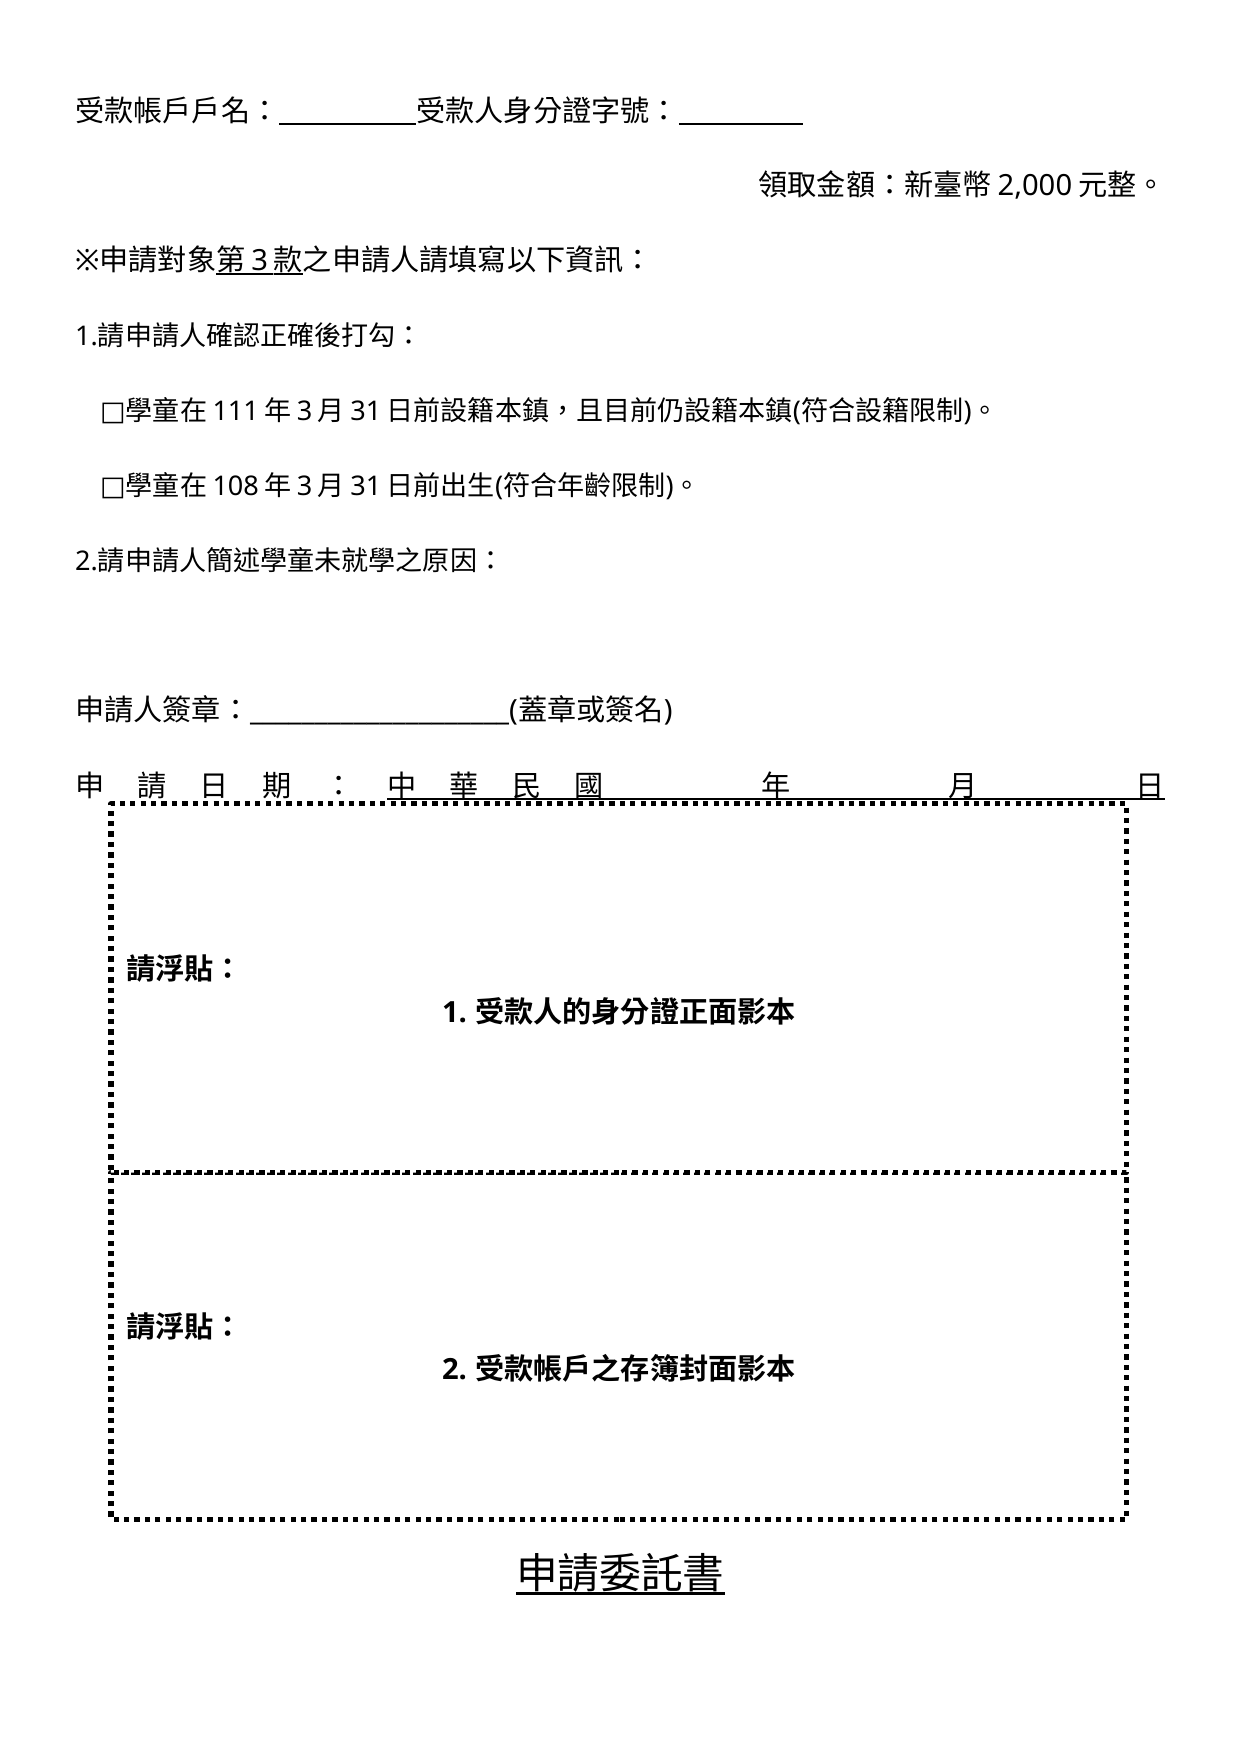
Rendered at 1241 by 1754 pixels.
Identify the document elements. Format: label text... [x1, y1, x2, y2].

text 申請人簽章：____________________(蓋章或簽名) [75, 671, 1165, 746]
text 申請委託書 [75, 1533, 1165, 1608]
text 1.請申請人確認正確後打勾： [75, 296, 1165, 371]
text 申請日期：中華民國 年 月 日 [75, 746, 1165, 821]
text □學童在108年3月31日前出生(符合年齡限制)。 [100, 446, 1165, 521]
text □學童在111年3月31日前設籍本鎮，且目前仍設籍本鎮(符合設籍限制)。 [100, 371, 1165, 446]
text 受款帳戶戶名： 受款人身分證字號： [75, 71, 1165, 146]
text ※申請對象第3款之申請人請填寫以下資訊： [75, 221, 1165, 296]
text 領取金額：新臺幣2,000元整。 [75, 146, 1165, 221]
text 2.請申請人簡述學童未就學之原因： [75, 521, 1165, 596]
